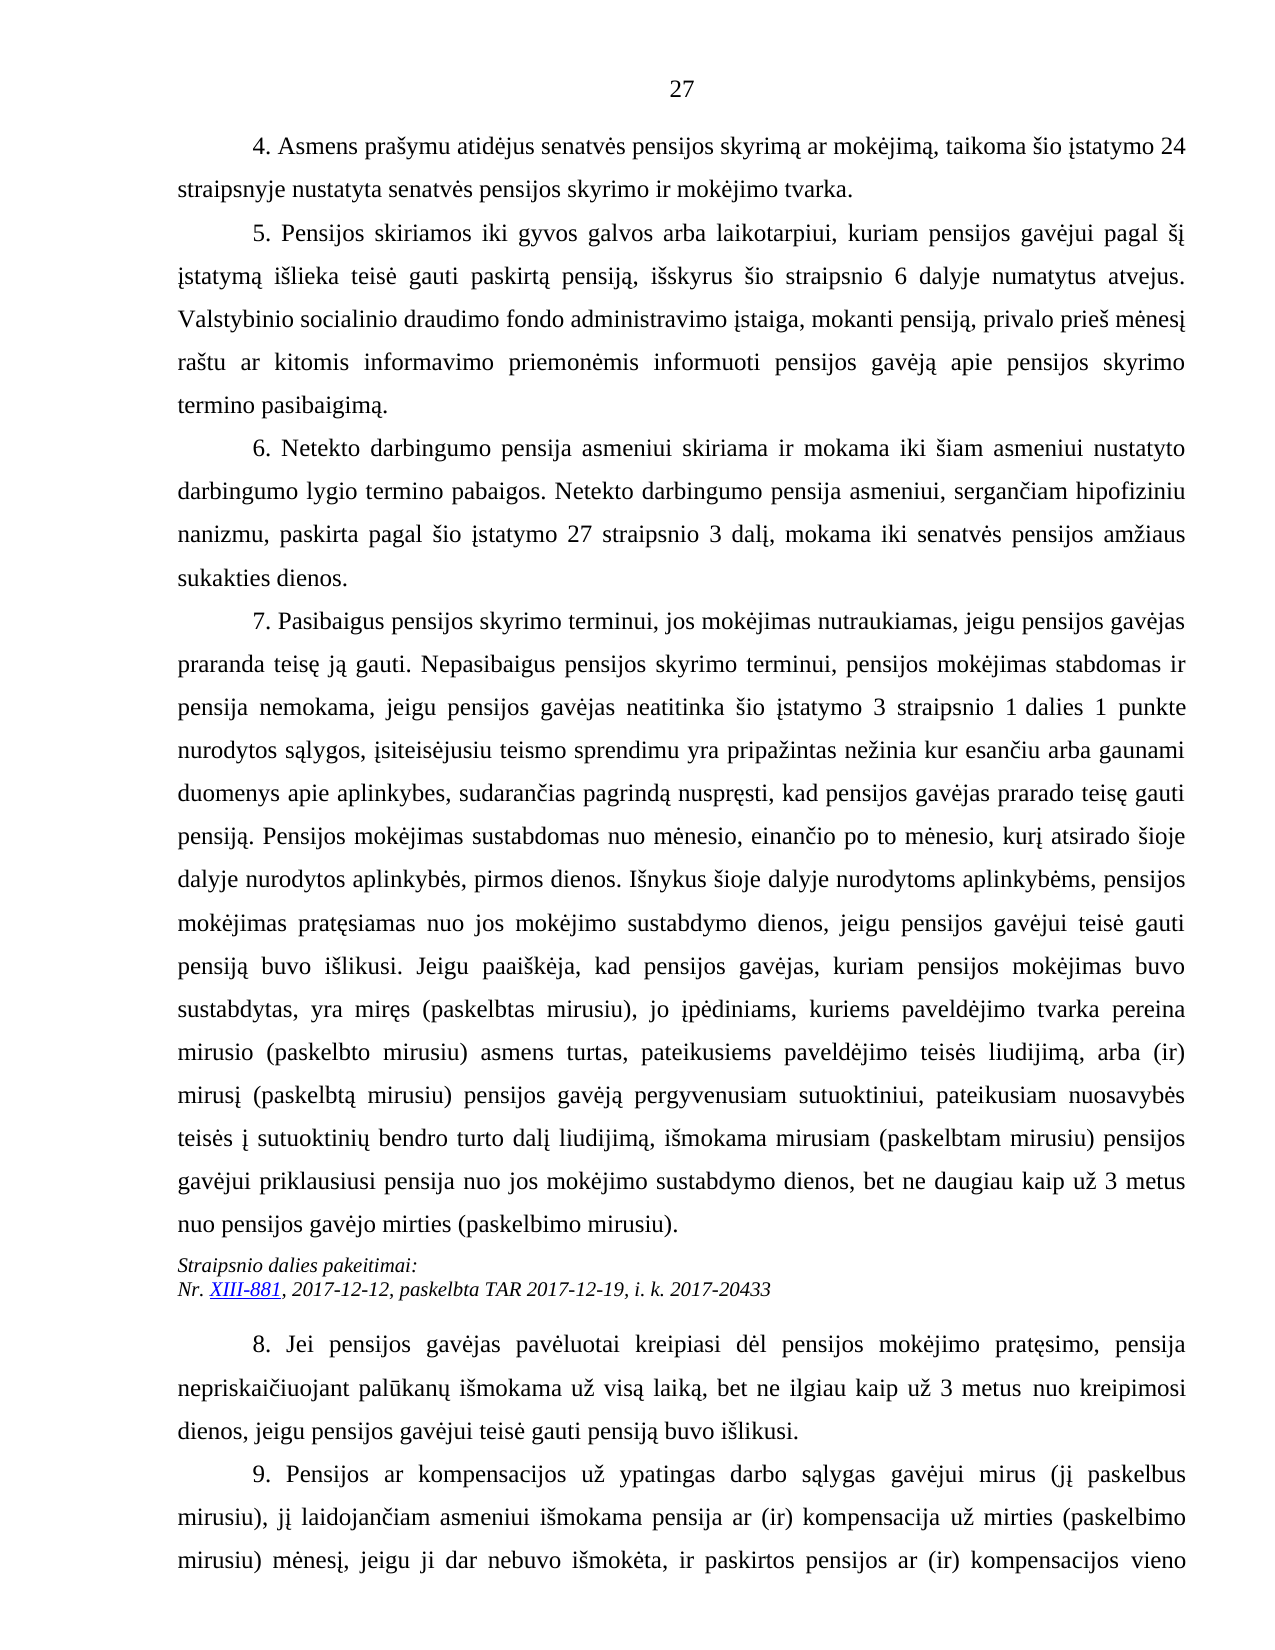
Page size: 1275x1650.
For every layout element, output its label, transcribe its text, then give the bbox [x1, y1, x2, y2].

text 9. Pensijos ar kompensacijos už ypatingas darbo sąlygas gavėjui mirus (jį paskelbus mirusiu), jį laidojančiam asmeniui išmokama pensija ar (ir) kompensacija už mirties (paskelbimo mirusiu) mėnesį, jeigu ji dar nebuvo išmokėta, ir paskirtos pensijos ar (ir) kompensacijos vieno [177, 1459, 1186, 1574]
text 4. Asmens prašymu atidėjus senatvės pensijos skyrimą ar mokėjimą, taikoma šio įstatymo 24 straipsnyje nustatyta senatvės pensijos skyrimo ir mokėjimo tvarka. [177, 131, 1186, 203]
text Nr. XIII-881, 2017-12-12, paskelbta TAR 2017-12-19, i. k. 2017-20433 [177, 1277, 1186, 1301]
text 7. Pasibaigus pensijos skyrimo terminui, jos mokėjimas nutraukiamas, jeigu pensijos gavėjas praranda teisę ją gauti. Nepasibaigus pensijos skyrimo terminui, pensijos mokėjimas stabdomas ir pensija nemokama, jeigu pensijos gavėjas neatitinka šio įstatymo 3 straipsnio 1 dalies 1 punkte nurodytos sąlygos, įsiteisėjusiu teismo sprendimu yra pripažintas nežinia kur esančiu arba gaunami duomenys apie aplinkybes, sudarančias pagrindą nuspręsti, kad pensijos gavėjas prarado teisę gauti pensiją. Pensijos mokėjimas sustabdomas nuo mėnesio, einančio po to mėnesio, kurį atsirado šioje dalyje nurodytos aplinkybės, pirmos dienos. Išnykus šioje dalyje nurodytoms aplinkybėms, pensijos mokėjimas pratęsiamas nuo jos mokėjimo sustabdymo dienos, jeigu pensijos gavėjui teisė gauti pensiją buvo išlikusi. Jeigu paaiškėja, kad pensijos gavėjas, kuriam pensijos mokėjimas buvo sustabdytas, yra miręs (paskelbtas mirusiu), jo įpėdiniams, kuriems paveldėjimo tvarka pereina mirusio (paskelbto mirusiu) asmens turtas, pateikusiems paveldėjimo teisės liudijimą, arba (ir) mirusį (paskelbtą mirusiu) pensijos gavėją pergyvenusiam sutuoktiniui, pateikusiam nuosavybės teisės į sutuoktinių bendro turto dalį liudijimą, išmokama mirusiam (paskelbtam mirusiu) pensijos gavėjui priklausiusi pensija nuo jos mokėjimo sustabdymo dienos, bet ne daugiau kaip už 3 metus nuo pensijos gavėjo mirties (paskelbimo mirusiu). [177, 606, 1186, 1238]
text 5. Pensijos skiriamos iki gyvos galvos arba laikotarpiui, kuriam pensijos gavėjui pagal šį įstatymą išlieka teisė gauti paskirtą pensiją, išskyrus šio straipsnio 6 dalyje numatytus atvejus. Valstybinio socialinio draudimo fondo administravimo įstaiga, mokanti pensiją, privalo prieš mėnesį raštu ar kitomis informavimo priemonėmis informuoti pensijos gavėją apie pensijos skyrimo termino pasibaigimą. [177, 218, 1186, 419]
text Straipsnio dalies pakeitimai: [177, 1253, 1186, 1277]
text 8. Jei pensijos gavėjas pavėluotai kreipiasi dėl pensijos mokėjimo pratęsimo, pensija nepriskaičiuojant palūkanų išmokama už visą laiką, bet ne ilgiau kaip už 3 metus nuo kreipimosi dienos, jeigu pensijos gavėjui teisė gauti pensiją buvo išlikusi. [177, 1329, 1186, 1444]
text 6. Netekto darbingumo pensija asmeniui skiriama ir mokama iki šiam asmeniui nustatyto darbingumo lygio termino pabaigos. Netekto darbingumo pensija asmeniui, sergančiam hipofiziniu nanizmu, paskirta pagal šio įstatymo 27 straipsnio 3 dalį, mokama iki senatvės pensijos amžiaus sukakties dienos. [177, 433, 1186, 591]
